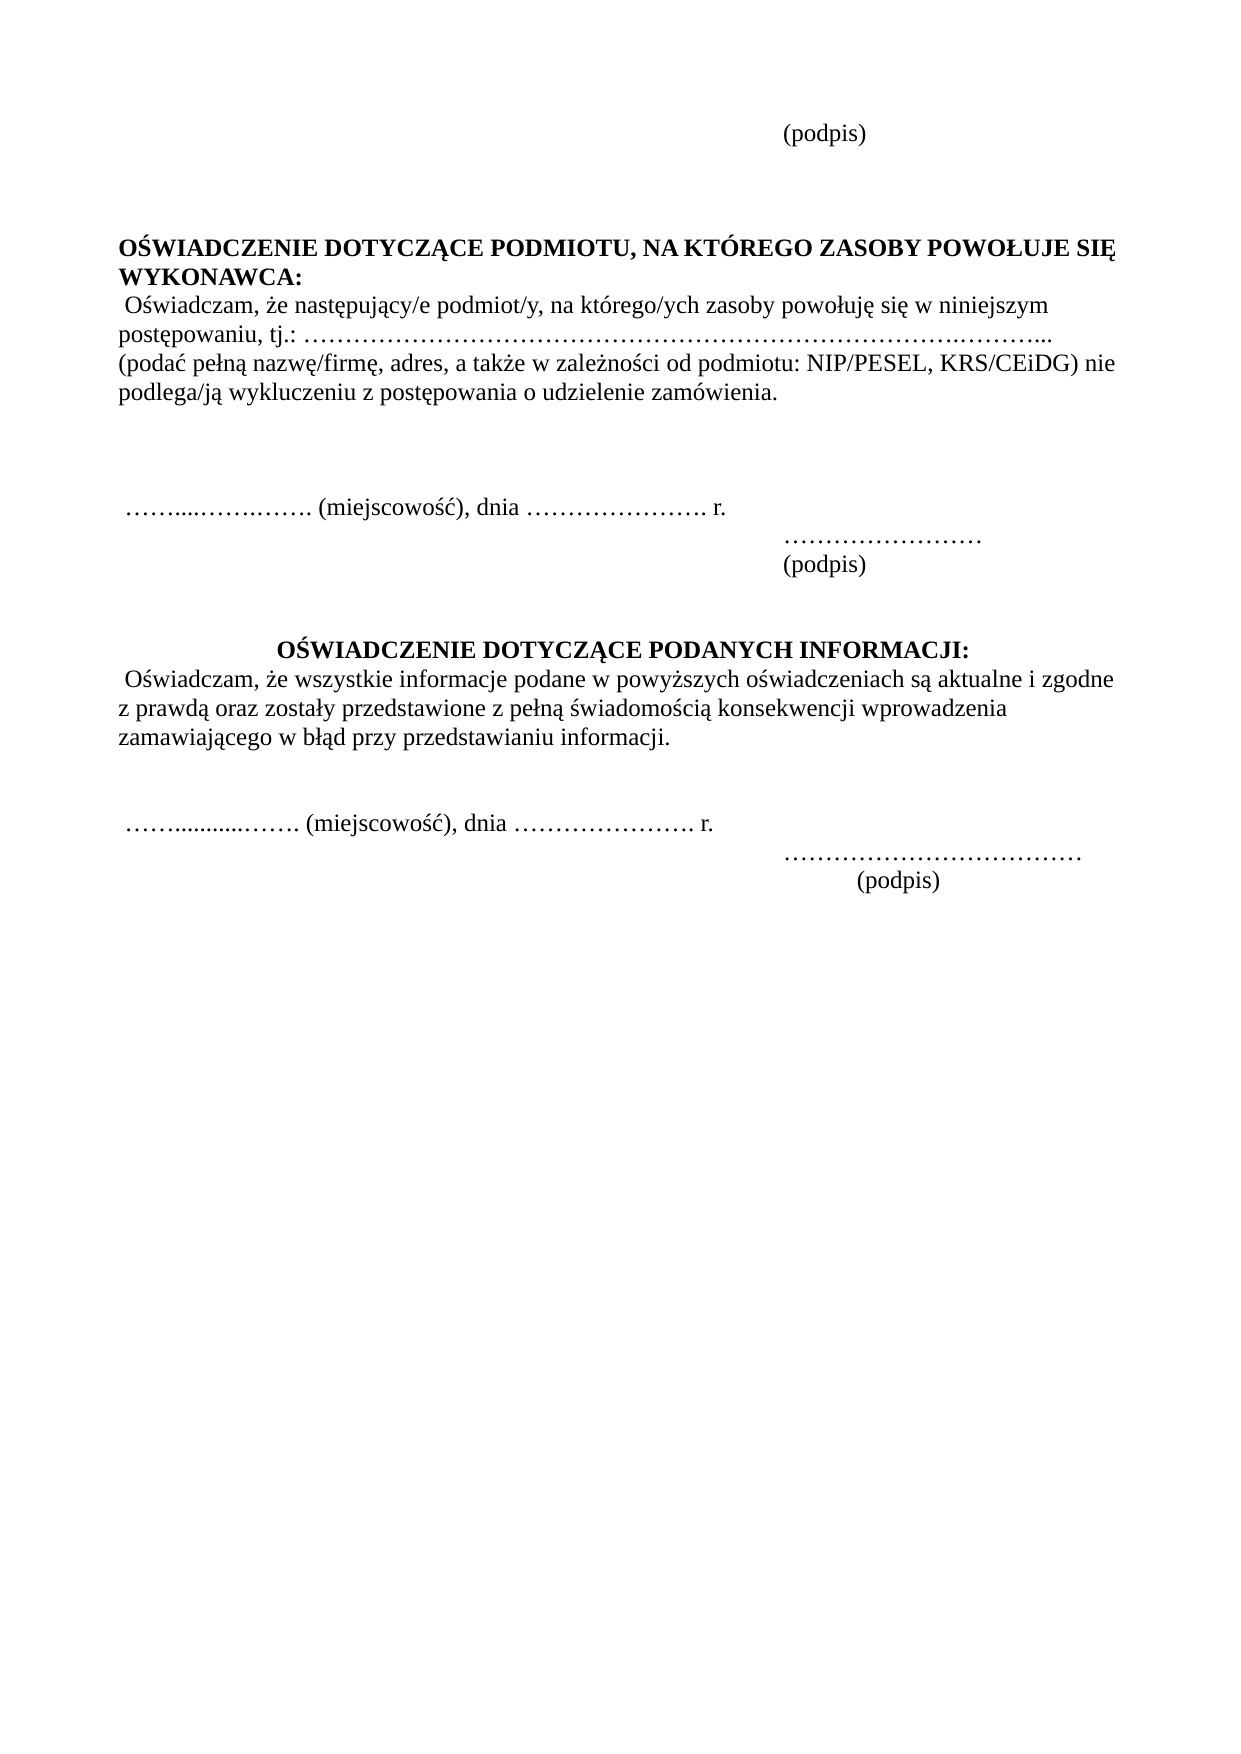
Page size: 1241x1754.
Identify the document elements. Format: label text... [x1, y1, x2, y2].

text ……………………………… [118, 837, 1122, 866]
text OŚWIADCZENIE DOTYCZĄCE PODMIOTU, NA KTÓREGO ZASOBY POWOŁUJE SIĘ WYKONAWCA: [118, 233, 1122, 291]
text Oświadczam, że następujący/e podmiot/y, na którego/ych zasoby powołuję się w niniejszym postępowaniu, tj.: …………………………………………………………………….………... (podać pełną nazwę/firmę, adres, a także w zależności od podmiotu: NIP/PESEL, KRS/CEiDG) nie podlega/ją wykluczeniu z postępowania o udzielenie zamówienia. [118, 291, 1122, 406]
text (podpis) [118, 549, 1122, 578]
text OŚWIADCZENIE DOTYCZĄCE PODANYCH INFORMACJI: [118, 636, 1122, 664]
text ……...........……. (miejscowość), dnia …………………. r. [118, 808, 1122, 837]
text ……....…….……. (miejscowość), dnia …………………. r. [118, 492, 1122, 521]
text Oświadczam, że wszystkie informacje podane w powyższych oświadczeniach są aktualne i zgodne z prawdą oraz zostały przedstawione z pełną świadomością konsekwencji wprowadzenia zamawiającego w błąd przy przedstawianiu informacji. [118, 664, 1122, 751]
text (podpis) [118, 866, 1122, 894]
text …………………… [118, 521, 1122, 549]
text (podpis) [118, 118, 1122, 147]
